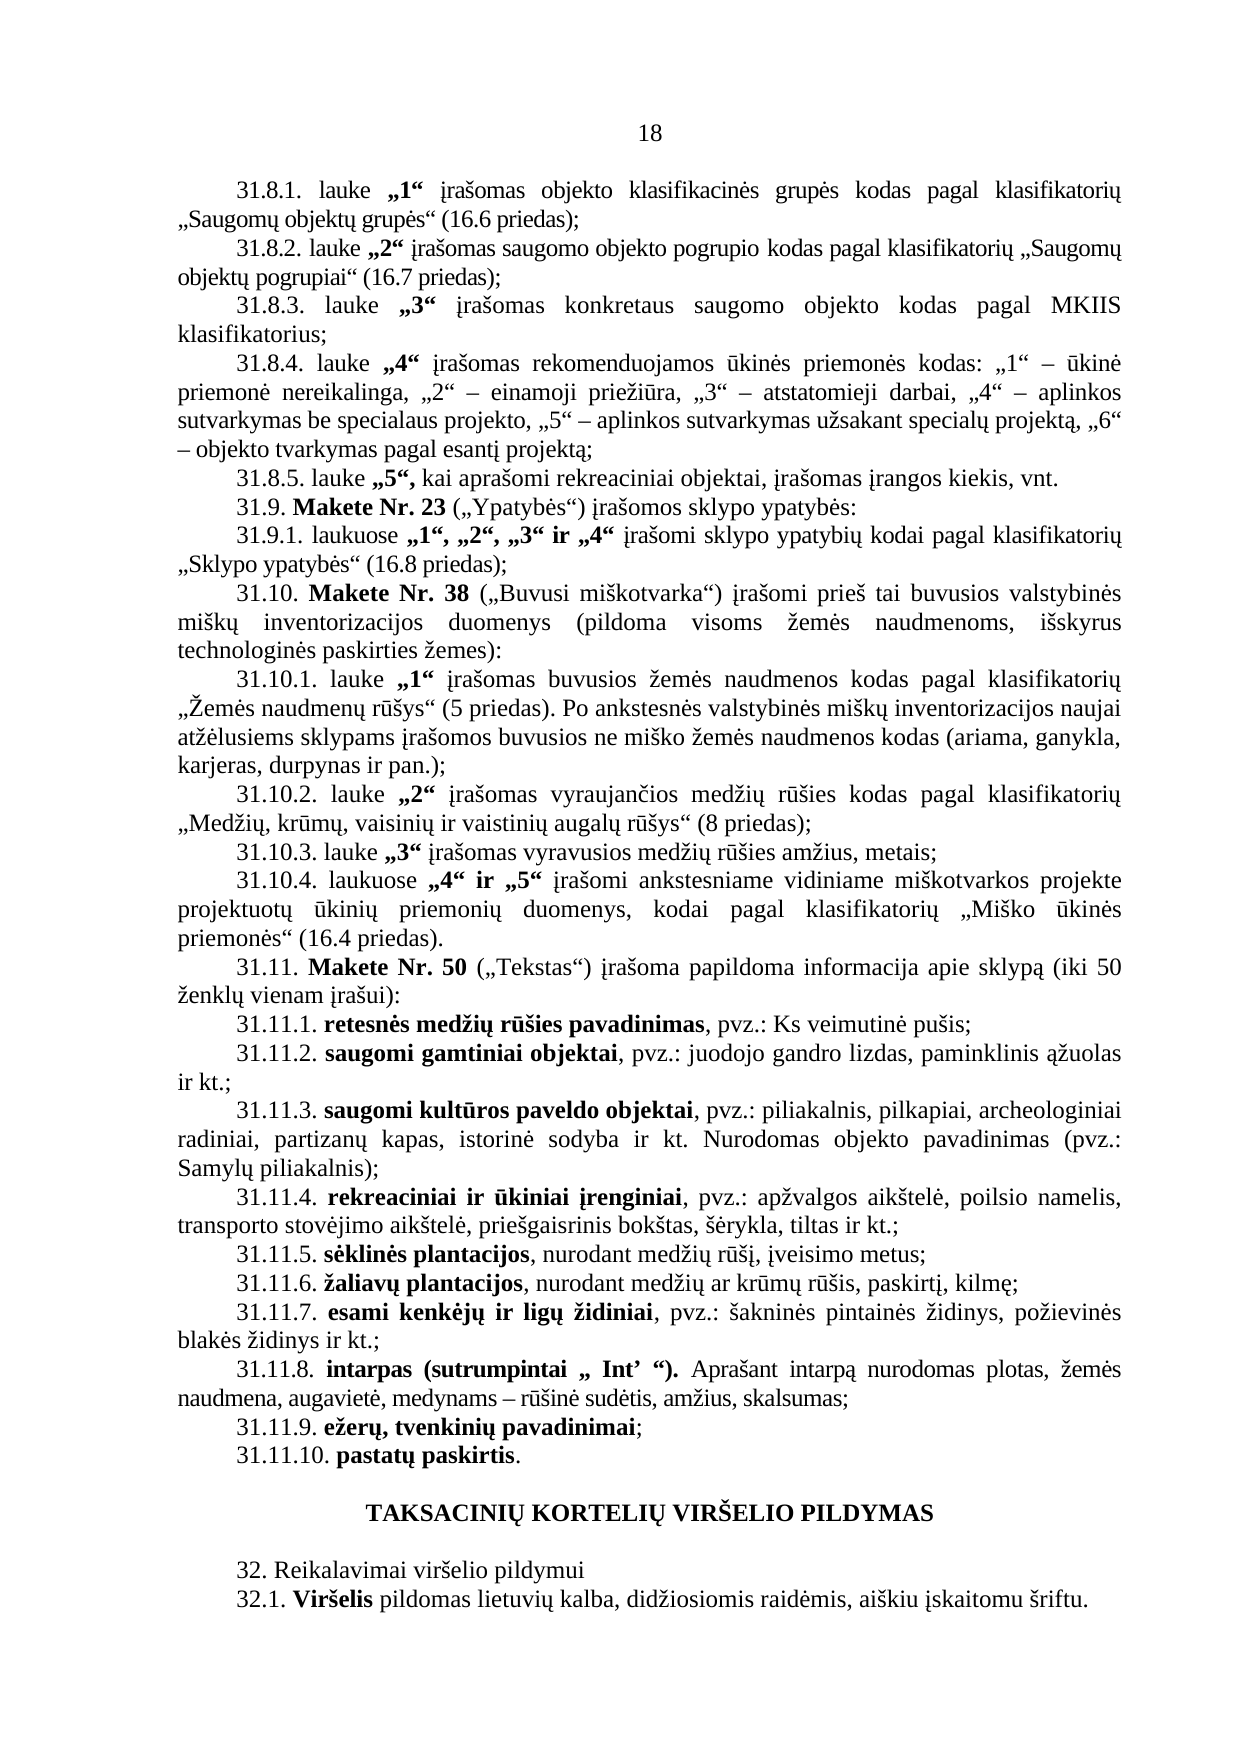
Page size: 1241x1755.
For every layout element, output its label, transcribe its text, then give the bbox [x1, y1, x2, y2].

text 31.8.4. lauke „4“ įrašomas rekomenduojamos ūkinės priemonės kodas: „1“ – ūkinė priemonė nereikalinga, „2“ – einamoji priežiūra, „3“ – atstatomieji darbai, „4“ – aplinkos sutvarkymas be specialaus projekto, „5“ – aplinkos sutvarkymas užsakant specialų projektą, „6“ – objekto tvarkymas pagal esantį projektą; [177, 348, 1122, 463]
text 31.11.3. saugomi kultūros paveldo objektai, pvz.: piliakalnis, pilkapiai, archeologiniai radiniai, partizanų kapas, istorinė sodyba ir kt. Nurodomas objekto pavadinimas (pvz.: Samylų piliakalnis); [177, 1096, 1122, 1182]
text 31.8.2. lauke „2“ įrašomas saugomo objekto pogrupio kodas pagal klasifikatorių „Saugomų objektų pogrupiai“ (16.7 priedas); [177, 233, 1122, 291]
text 31.8.1. lauke „1“ įrašomas objekto klasifikacinės grupės kodas pagal klasifikatorių „Saugomų objektų grupės“ (16.6 priedas); [177, 176, 1122, 233]
text 31.11.2. saugomi gamtiniai objektai, pvz.: juodojo gandro lizdas, paminklinis ąžuolas ir kt.; [177, 1038, 1122, 1096]
text 31.11.10. pastatų paskirtis. [177, 1441, 1122, 1469]
text TAKSACINIŲ KORTELIŲ VIRŠELIO PILDYMAS [177, 1498, 1122, 1527]
text 31.10.2. lauke „2“ įrašomas vyraujančios medžių rūšies kodas pagal klasifikatorių „Medžių, krūmų, vaisinių ir vaistinių augalų rūšys“ (8 priedas); [177, 779, 1122, 837]
text 32. Reikalavimai viršelio pildymui [177, 1556, 1122, 1584]
text 31.11.1. retesnės medžių rūšies pavadinimas, pvz.: Ks veimutinė pušis; [177, 1009, 1122, 1038]
text 31.11.7. esami kenkėjų ir ligų židiniai, pvz.: šakninės pintainės židinys, požievinės blakės židinys ir kt.; [177, 1297, 1122, 1354]
text 31.9.1. laukuose „1“, „2“, „3“ ir „4“ įrašomi sklypo ypatybių kodai pagal klasifikatorių „Sklypo ypatybės“ (16.8 priedas); [177, 521, 1122, 578]
text 31.10.3. lauke „3“ įrašomas vyravusios medžių rūšies amžius, metais; [177, 837, 1122, 866]
text 31.9. Makete Nr. 23 („Ypatybės“) įrašomos sklypo ypatybės: [177, 492, 1122, 521]
text 31.10.1. lauke „1“ įrašomas buvusios žemės naudmenos kodas pagal klasifikatorių „Žemės naudmenų rūšys“ (5 priedas). Po ankstesnės valstybinės miškų inventorizacijos naujai atžėlusiems sklypams įrašomos buvusios ne miško žemės naudmenos kodas (ariama, ganykla, karjeras, durpynas ir pan.); [177, 664, 1122, 779]
text 31.8.3. lauke „3“ įrašomas konkretaus saugomo objekto kodas pagal MKIIS klasifikatorius; [177, 291, 1122, 348]
text 31.11.4. rekreaciniai ir ūkiniai įrenginiai, pvz.: apžvalgos aikštelė, poilsio namelis, transporto stovėjimo aikštelė, priešgaisrinis bokštas, šėrykla, tiltas ir kt.; [177, 1182, 1122, 1239]
text 31.8.5. lauke „5“, kai aprašomi rekreaciniai objektai, įrašomas įrangos kiekis, vnt. [177, 463, 1122, 492]
text 31.11.9. ežerų, tvenkinių pavadinimai; [177, 1412, 1122, 1441]
text 31.11. Makete Nr. 50 („Tekstas“) įrašoma papildoma informacija apie sklypą (iki 50 ženklų vienam įrašui): [177, 952, 1122, 1009]
text 31.11.8. intarpas (sutrumpintai „ Int’ “). Aprašant intarpą nurodomas plotas, žemės naudmena, augavietė, medynams – rūšinė sudėtis, amžius, skalsumas; [177, 1354, 1122, 1412]
text 32.1. Viršelis pildomas lietuvių kalba, didžiosiomis raidėmis, aiškiu įskaitomu šriftu. [177, 1584, 1122, 1613]
text 31.10.4. laukuose „4“ ir „5“ įrašomi ankstesniame vidiniame miškotvarkos projekte projektuotų ūkinių priemonių duomenys, kodai pagal klasifikatorių „Miško ūkinės priemonės“ (16.4 priedas). [177, 866, 1122, 952]
text 31.11.6. žaliavų plantacijos, nurodant medžių ar krūmų rūšis, paskirtį, kilmę; [177, 1268, 1122, 1297]
text 31.10. Makete Nr. 38 („Buvusi miškotvarka“) įrašomi prieš tai buvusios valstybinės miškų inventorizacijos duomenys (pildoma visoms žemės naudmenoms, išskyrus technologinės paskirties žemes): [177, 578, 1122, 664]
text 31.11.5. sėklinės plantacijos, nurodant medžių rūšį, įveisimo metus; [177, 1239, 1122, 1268]
